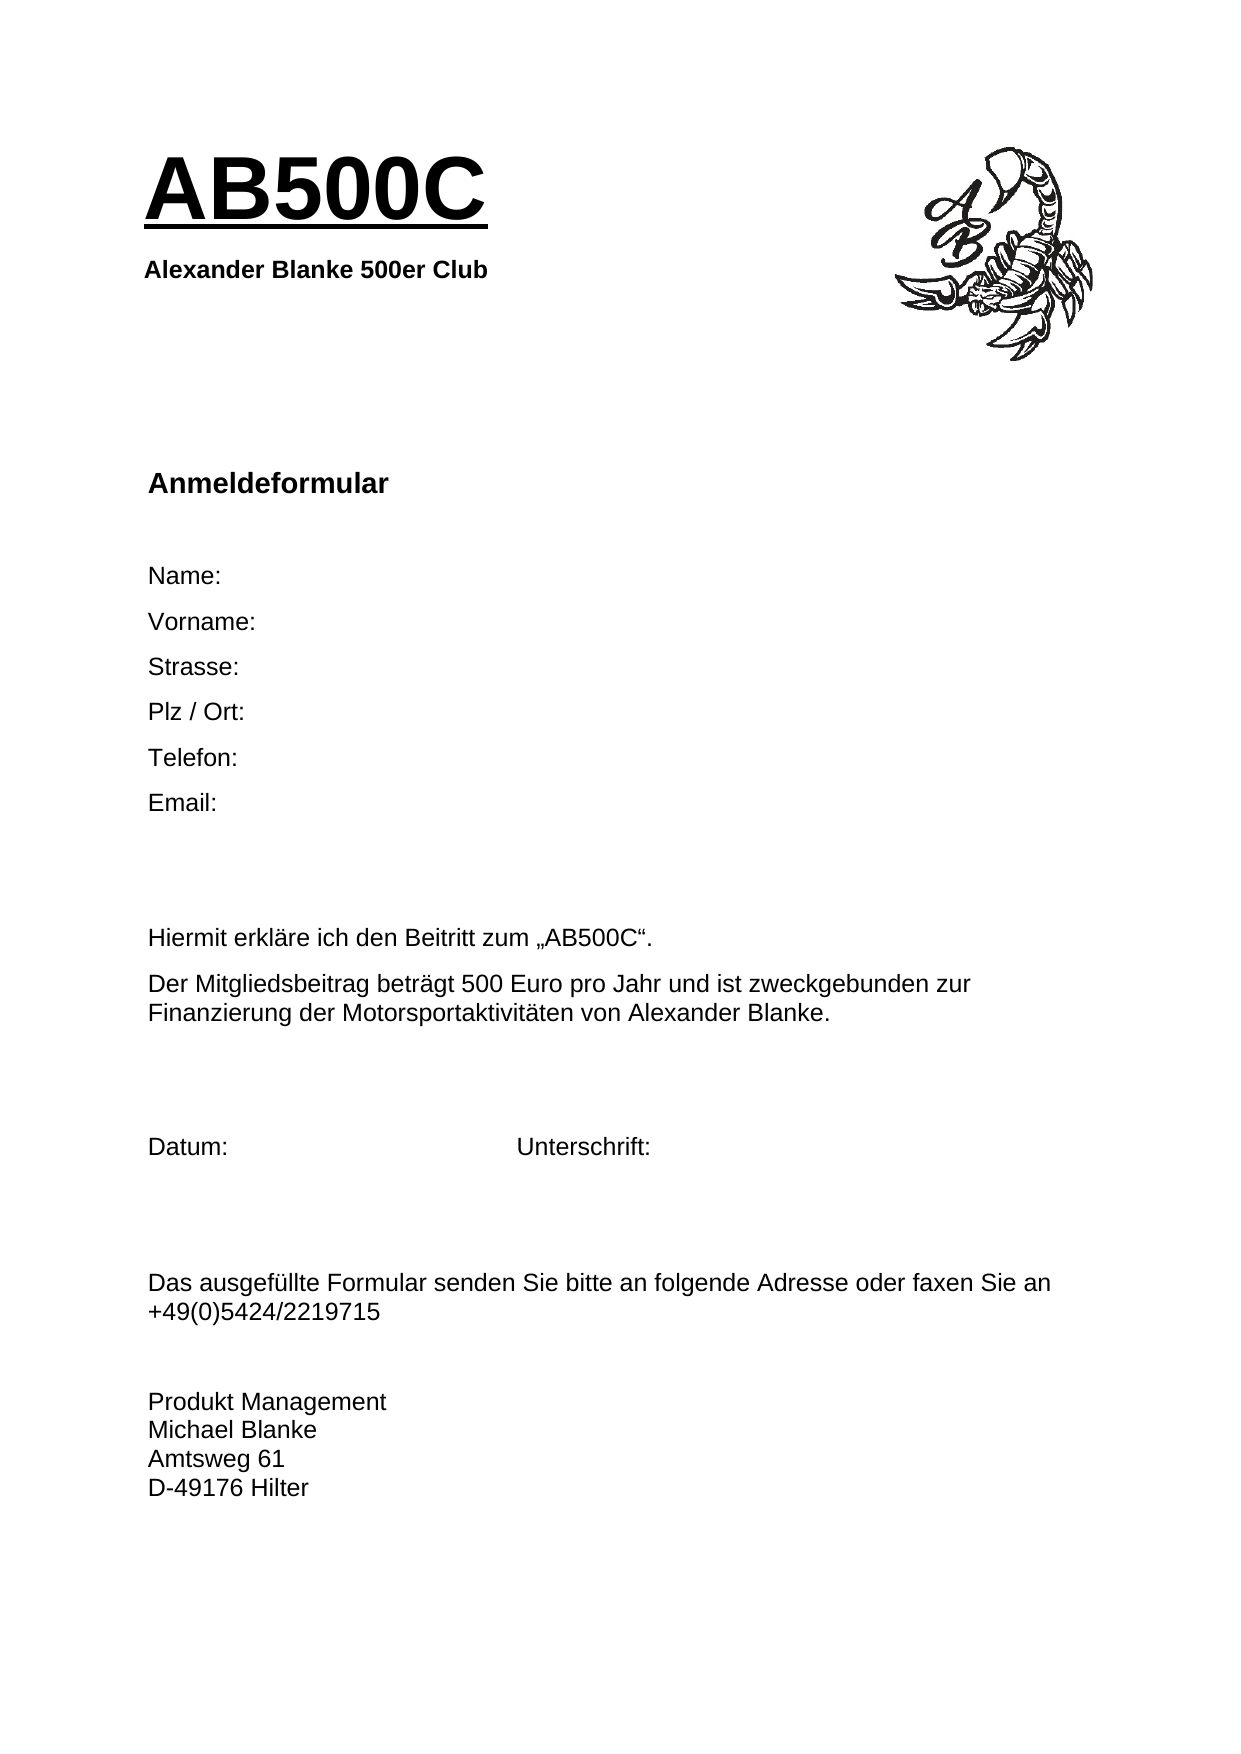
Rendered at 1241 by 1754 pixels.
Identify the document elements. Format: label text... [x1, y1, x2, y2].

text Amtsweg 61 [148, 1444, 1093, 1473]
text Strasse: [148, 652, 1093, 681]
text Anmeldeformular [148, 466, 1093, 500]
text Datum: Unterschrift: [148, 1132, 1093, 1161]
text Michael Blanke [148, 1415, 1093, 1444]
text Plz / Ort: [148, 697, 1093, 726]
text Das ausgefüllte Formular senden Sie bitte an folgende Adresse oder faxen Sie an +49(0)5424/2219715 [148, 1268, 1093, 1325]
text Telefon: [148, 743, 1093, 771]
text Produkt Management [148, 1387, 1093, 1415]
text Alexander Blanke 500er Club [144, 255, 540, 283]
text Der Mitgliedsbeitrag beträgt 500 Euro pro Jahr und ist zweckgebunden zur Finanzierung der Motorsportaktivitäten von Alexander Blanke. [148, 969, 1093, 1026]
text Name: [148, 561, 1093, 590]
text D-49176 Hilter [148, 1473, 1093, 1502]
text Vorname: [148, 606, 1093, 635]
text AB500C [144, 135, 540, 238]
text Email: [148, 788, 1093, 817]
text Hiermit erkläre ich den Beitritt zum „AB500C“. [148, 923, 1093, 952]
